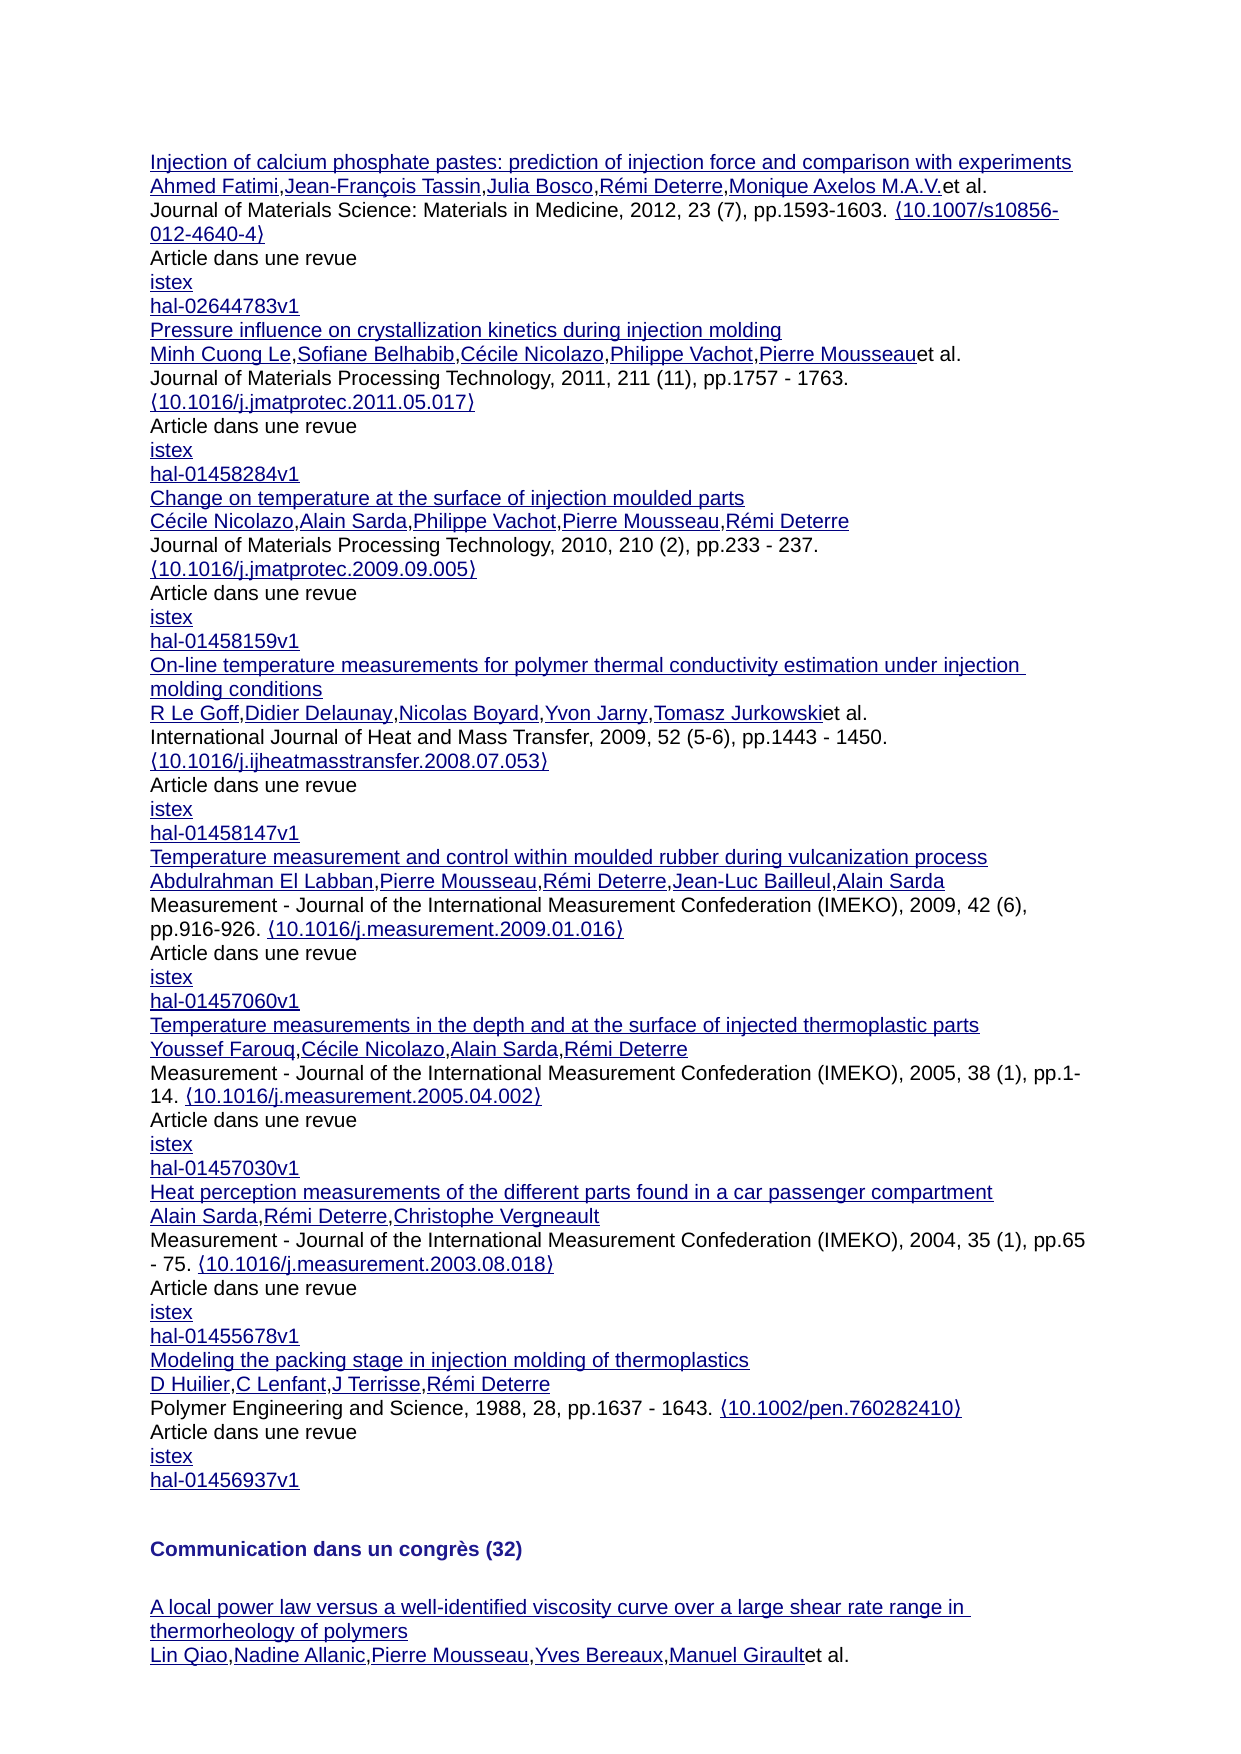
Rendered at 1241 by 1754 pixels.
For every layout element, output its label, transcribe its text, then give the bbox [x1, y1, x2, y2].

table_cell Injection of calcium phosphate pastes: prediction of injection force and comparison with experiments Ahmed Fatimi,Jean-François Tassin,Julia Bosco,Rémi Deterre,Monique Axelos M.A.V.et al. Journal of Materials Science: Materials in Medicine, 2012, 23 (7), pp.1593-1603. ⟨10.1007/s10856-012-4640-4⟩ Article dans une revue istex hal-02644783v1 [150, 150, 1090, 318]
table_cell Temperature measurement and control within moulded rubber during vulcanization process Abdulrahman El Labban,Pierre Mousseau,Rémi Deterre,Jean-Luc Bailleul,Alain Sarda Measurement - Journal of the International Measurement Confederation (IMEKO), 2009, 42 (6), pp.916-926. ⟨10.1016/j.measurement.2009.01.016⟩ Article dans une revue istex hal-01457060v1 [150, 845, 1090, 1012]
subtitle Communication dans un congrès (32) [150, 1536, 1090, 1560]
table_cell Heat perception measurements of the different parts found in a car passenger compartment Alain Sarda,Rémi Deterre,Christophe Vergneault Measurement - Journal of the International Measurement Confederation (IMEKO), 2004, 35 (1), pp.65 - 75. ⟨10.1016/j.measurement.2003.08.018⟩ Article dans une revue istex hal-01455678v1 [150, 1180, 1090, 1348]
table_cell Modeling the packing stage in injection molding of thermoplastics D Huilier,C Lenfant,J Terrisse,Rémi Deterre Polymer Engineering and Science, 1988, 28, pp.1637 - 1643. ⟨10.1002/pen.760282410⟩ Article dans une revue istex hal-01456937v1 [150, 1348, 1090, 1492]
table_cell Temperature measurements in the depth and at the surface of injected thermoplastic parts Youssef Farouq,Cécile Nicolazo,Alain Sarda,Rémi Deterre Measurement - Journal of the International Measurement Confederation (IMEKO), 2005, 38 (1), pp.1-14. ⟨10.1016/j.measurement.2005.04.002⟩ Article dans une revue istex hal-01457030v1 [150, 1013, 1090, 1180]
table_header A local power law versus a well-identified viscosity curve over a large shear rate range in thermorheology of polymers Lin Qiao,Nadine Allanic,Pierre Mousseau,Yves Bereaux,Manuel Giraultet al. [150, 1595, 1090, 1667]
table_cell On-line temperature measurements for polymer thermal conductivity estimation under injection molding conditions R Le Goff,Didier Delaunay,Nicolas Boyard,Yvon Jarny,Tomasz Jurkowskiet al. International Journal of Heat and Mass Transfer, 2009, 52 (5-6), pp.1443 - 1450. ⟨10.1016/j.ijheatmasstransfer.2008.07.053⟩ Article dans une revue istex hal-01458147v1 [150, 653, 1090, 845]
table_cell Change on temperature at the surface of injection moulded parts Cécile Nicolazo,Alain Sarda,Philippe Vachot,Pierre Mousseau,Rémi Deterre Journal of Materials Processing Technology, 2010, 210 (2), pp.233 - 237. ⟨10.1016/j.jmatprotec.2009.09.005⟩ Article dans une revue istex hal-01458159v1 [150, 485, 1090, 653]
table_cell Pressure influence on crystallization kinetics during injection molding Minh Cuong Le,Sofiane Belhabib,Cécile Nicolazo,Philippe Vachot,Pierre Mousseauet al. Journal of Materials Processing Technology, 2011, 211 (11), pp.1757 - 1763. ⟨10.1016/j.jmatprotec.2011.05.017⟩ Article dans une revue istex hal-01458284v1 [150, 318, 1090, 485]
